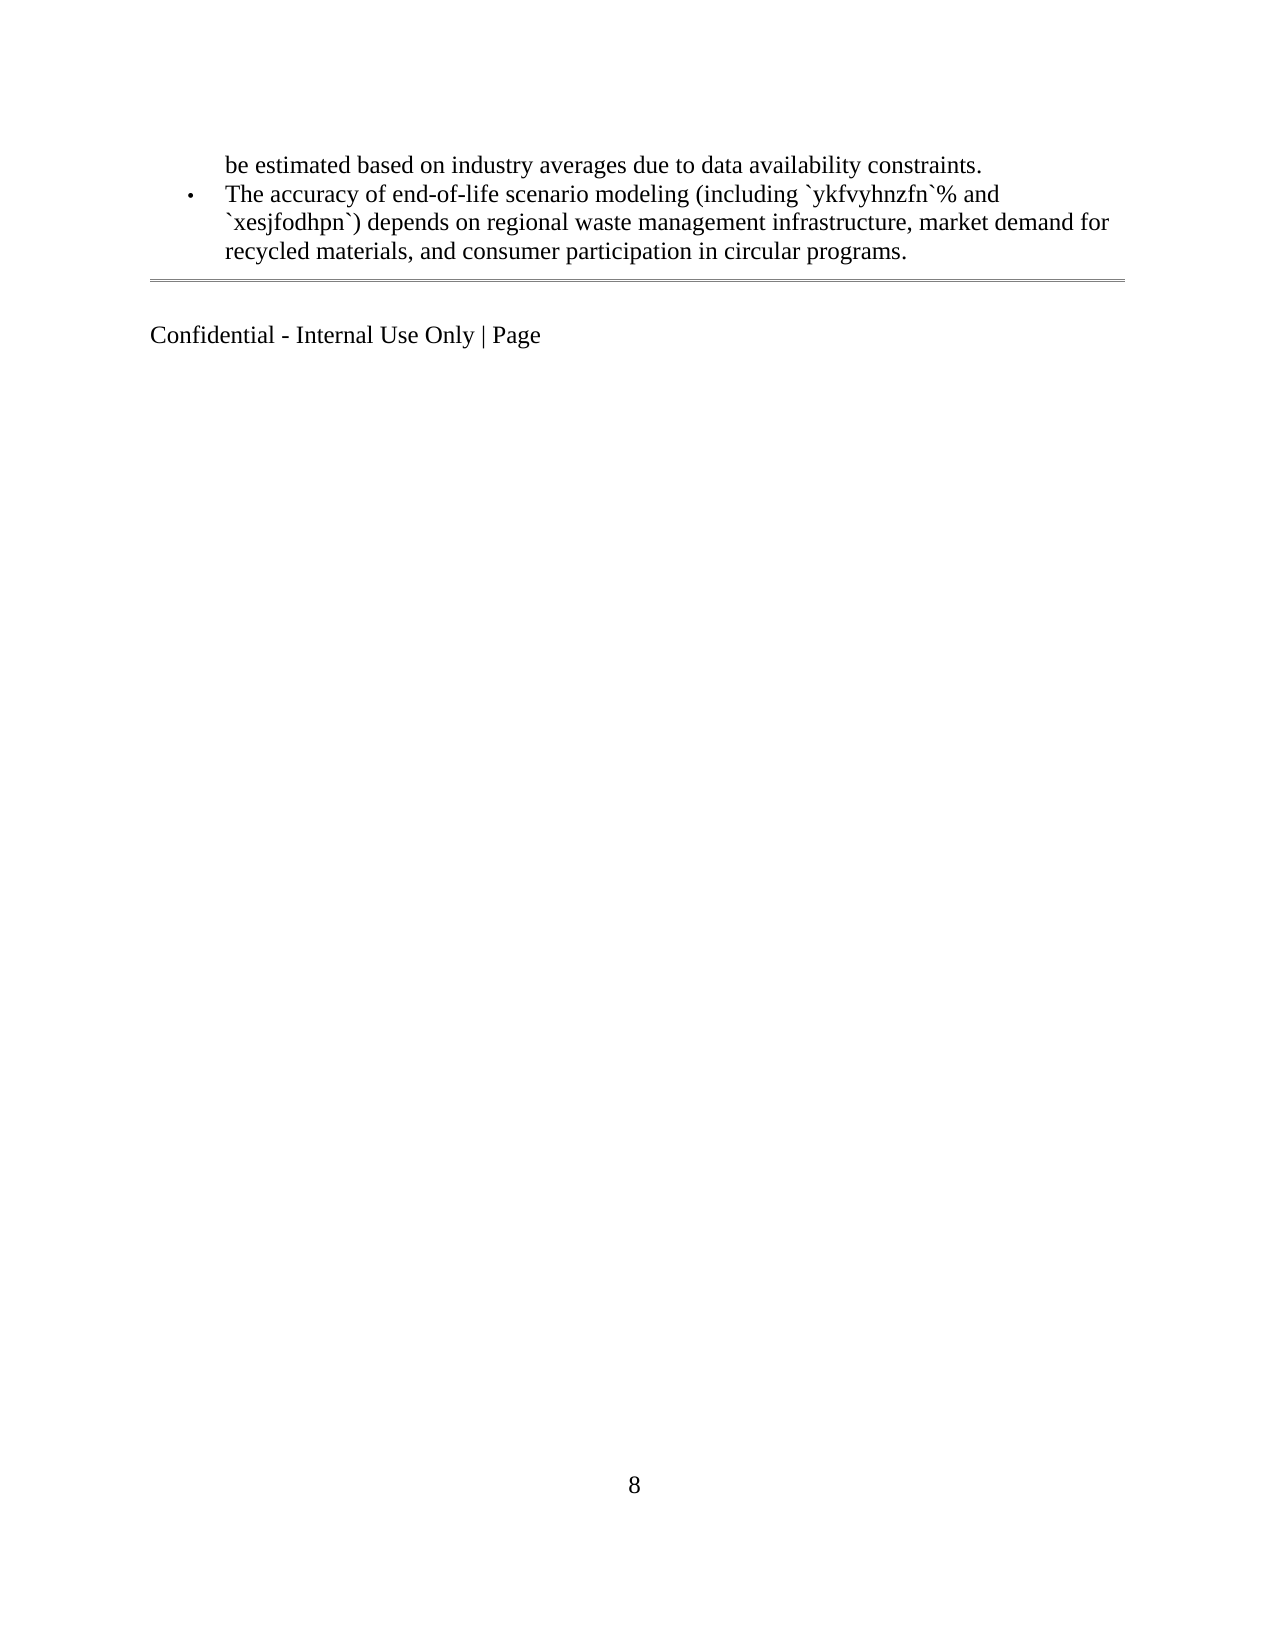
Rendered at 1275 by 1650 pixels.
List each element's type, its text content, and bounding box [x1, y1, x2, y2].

list be estimated based on industry averages due to data availability constraints. [187, 150, 1125, 179]
text Confidential - Internal Use Only | Page [150, 320, 1125, 349]
list The accuracy of end-of-life scenario modeling (including `ykfvyhnzfn`% and `xesjfodhpn`) depends on regional waste management infrastructure, market demand for recycled materials, and consumer participation in circular programs. [187, 179, 1125, 265]
